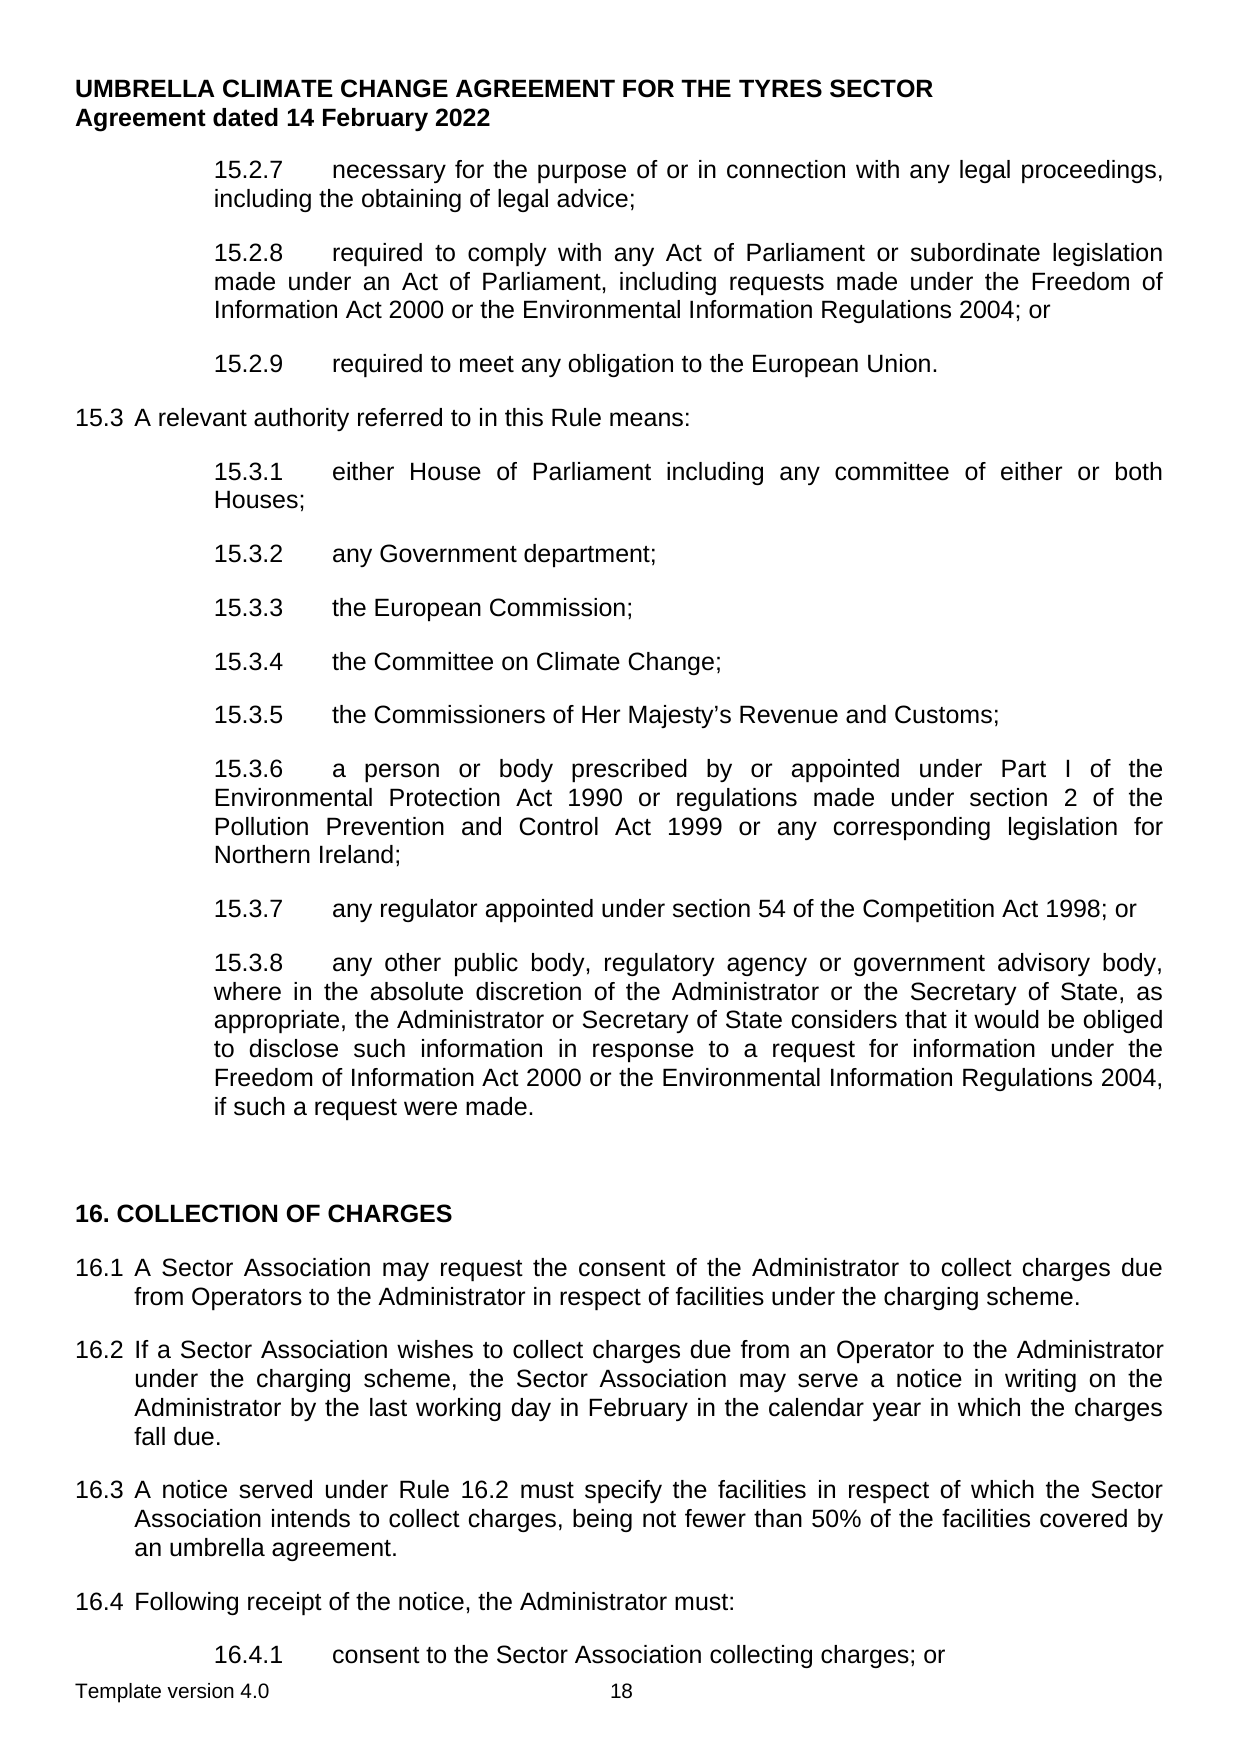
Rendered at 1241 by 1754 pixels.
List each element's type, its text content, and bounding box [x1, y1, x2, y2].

list a person or body prescribed by or appointed under Part I of the Environmental Protection Act 1990 or regulations made under section 2 of the Pollution Prevention and Control Act 1999 or any corresponding legislation for Northern Ireland; [214, 754, 1165, 869]
list If a Sector Association wishes to collect charges due from an Operator to the Administrator under the charging scheme, the Sector Association may serve a notice in writing on the Administrator by the last working day in February in the calendar year in which the charges fall due. [75, 1335, 1165, 1450]
list consent to the Sector Association collecting charges; or [214, 1640, 1165, 1669]
list Following receipt of the notice, the Administrator must: [75, 1586, 1165, 1615]
list the Committee on Climate Change; [214, 646, 1165, 675]
list any regulator appointed under section 54 of the Competition Act 1998; or [214, 894, 1165, 923]
list either House of Parliament including any committee of either or both Houses; [214, 456, 1165, 514]
list necessary for the purpose of or in connection with any legal proceedings, including the obtaining of legal advice; [214, 155, 1165, 213]
list A notice served under Rule 16.2 must specify the facilities in respect of which the Sector Association intends to collect charges, being not fewer than 50% of the facilities covered by an umbrella agreement. [75, 1475, 1165, 1561]
list the Commissioners of Her Majesty’s Revenue and Customs; [214, 700, 1165, 729]
list required to comply with any Act of Parliament or subordinate legislation made under an Act of Parliament, including requests made under the Freedom of Information Act 2000 or the Environmental Information Regulations 2004; or [214, 238, 1165, 324]
list any other public body, regulatory agency or government advisory body, where in the absolute discretion of the Administrator or the Secretary of State, as appropriate, the Administrator or Secretary of State considers that it would be obliged to disclose such information in response to a request for information under the Freedom of Information Act 2000 or the Environmental Information Regulations 2004, if such a request were made. [214, 948, 1165, 1120]
list the European Commission; [214, 593, 1165, 621]
list any Government department; [214, 539, 1165, 568]
list required to meet any obligation to the European Union. [214, 349, 1165, 378]
list A relevant authority referred to in this Rule means: [75, 403, 1165, 431]
list COLLECTION OF CHARGES [75, 1199, 1165, 1228]
list A Sector Association may request the consent of the Administrator to collect charges due from Operators to the Administrator in respect of facilities under the charging scheme. [75, 1253, 1165, 1310]
